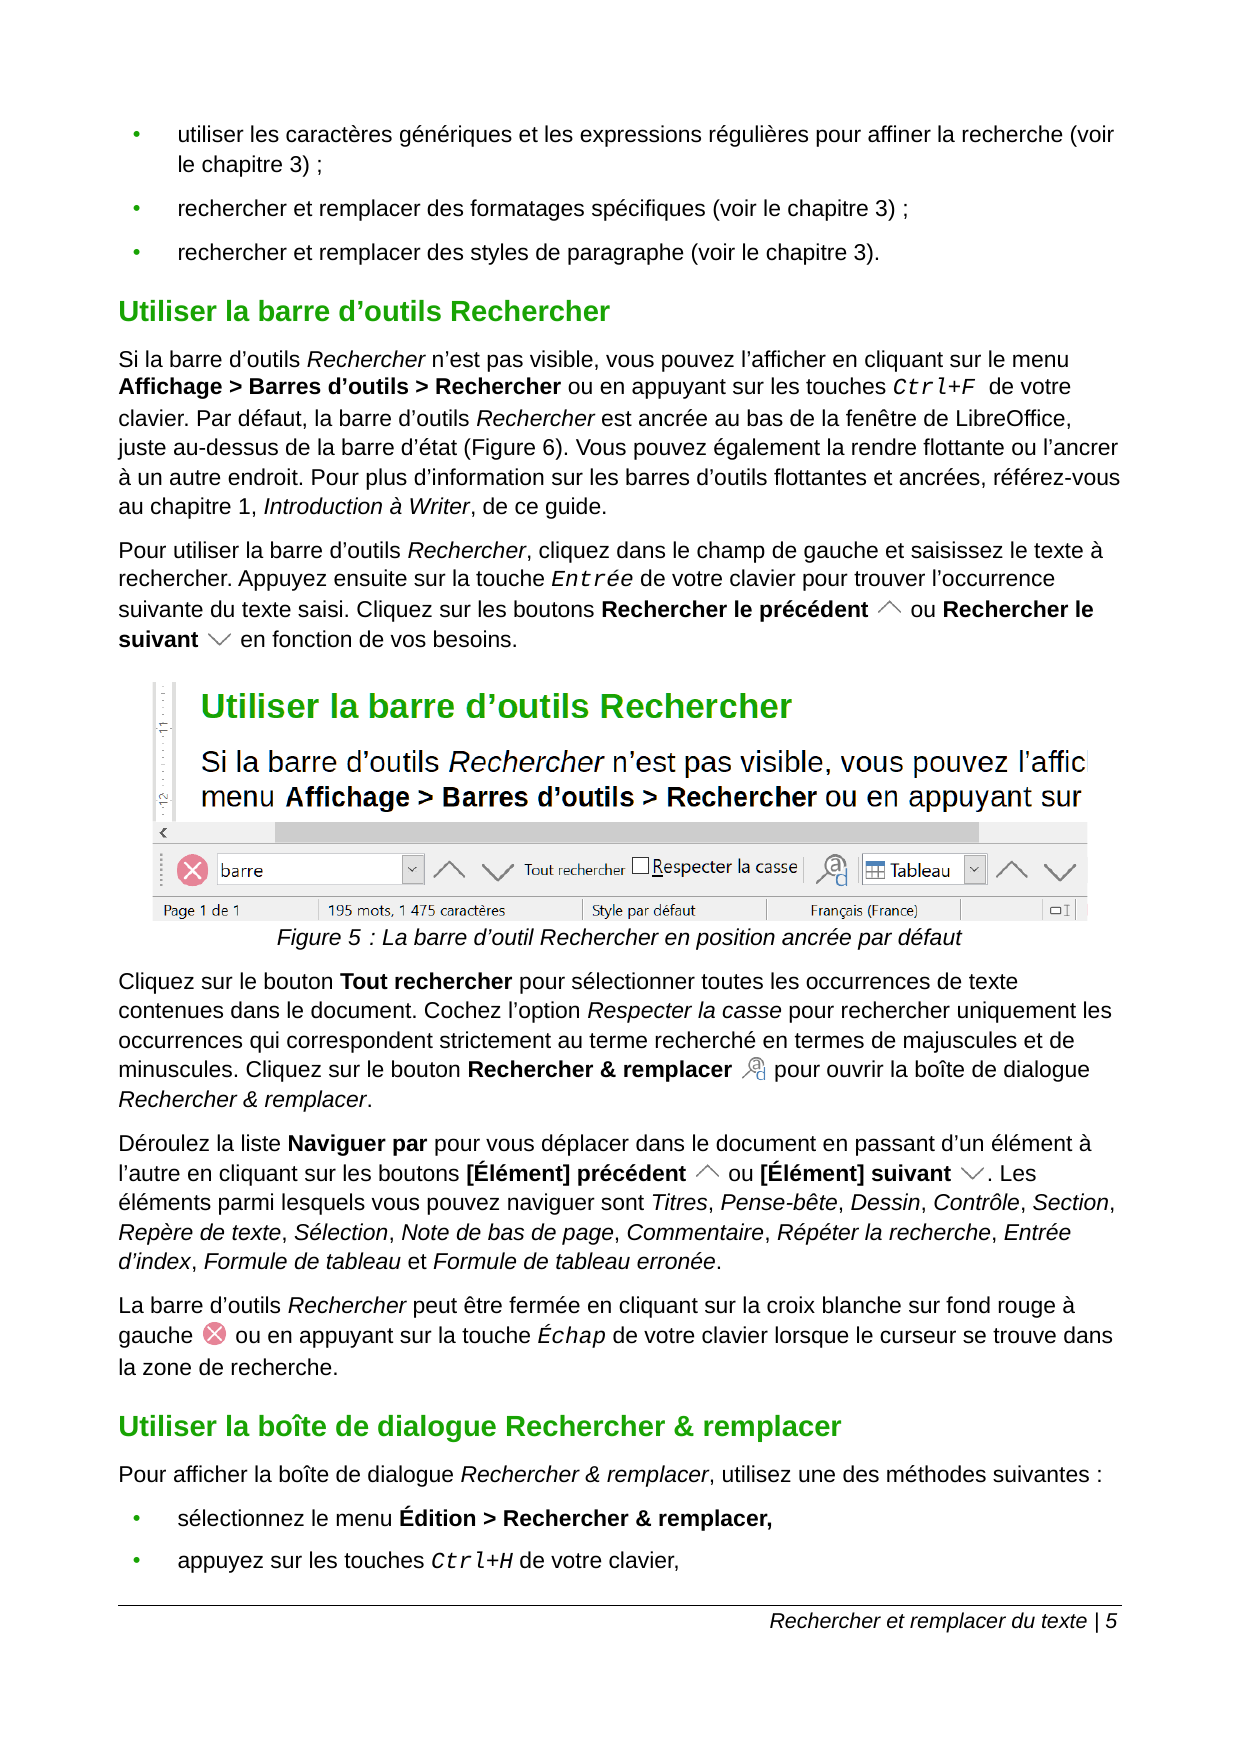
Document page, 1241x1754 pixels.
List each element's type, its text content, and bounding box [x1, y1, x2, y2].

text Cliquez sur le bouton Tout rechercher pour sélectionner toutes les occurrences de texte contenues dans le document. Cochez l’option Respecter la casse pour rechercher uniquement les occurrences qui correspondent strictement au terme recherché en termes de majuscules et de minuscules. Cliquez sur le bouton Rechercher & remplacer pour ouvrir la boîte de dialogue Rechercher & remplacer. [118, 965, 1122, 1112]
subtitle Utiliser la barre d’outils Rechercher [118, 294, 1122, 328]
picture [692, 1156, 722, 1186]
picture [738, 1053, 768, 1083]
text La barre d’outils Rechercher peut être fermée en cliquant sur la croix blanche sur fond rouge à gauche ou en appuyant sur la touche Échap de votre clavier lorsque le curseur se trouve dans la zone de recherche. [118, 1289, 1122, 1380]
list sélectionnez le menu Édition > Rechercher & remplacer, [133, 1501, 1122, 1531]
picture [199, 1318, 229, 1348]
list appuyez sur les touches Ctrl+H de votre clavier, [133, 1546, 1122, 1575]
text Figure 5 : La barre d’outil Rechercher en position ancrée par défaut [118, 921, 1122, 950]
list utiliser les caractères génériques et les expressions régulières pour affiner la recherche (voir le chapitre 3) ; [133, 118, 1122, 177]
text Si la barre d’outils Rechercher n’est pas visible, vous pouvez l’afficher en cliquant sur le menu Affichage > Barres d’outils > Rechercher ou en appuyant sur les touches Ctrl+F de votre clavier. Par défaut, la barre d’outils Rechercher est ancrée au bas de la fenêtre de LibreOffice, juste au-dessus de la barre d’état (Figure 6). Vous pouvez également la rendre flottante ou l’ancrer à un autre endroit. Pour plus d’information sur les barres d’outils flottantes et ancrées, référez-vous au chapitre 1, Introduction à Writer, de ce guide. [118, 342, 1122, 519]
subtitle Utiliser la boîte de dialogue Rechercher & remplacer [118, 1409, 1122, 1443]
picture [152, 682, 1088, 921]
picture [874, 592, 904, 622]
list rechercher et remplacer des styles de paragraphe (voir le chapitre 3). [133, 236, 1122, 265]
list rechercher et remplacer des formatages spécifiques (voir le chapitre 3) ; [133, 192, 1122, 221]
text Déroulez la liste Naviguer par pour vous déplacer dans le document en passant d’un élément à l’autre en cliquant sur les boutons [Élément] précédent ou [Élément] suivant . Les éléments parmi lesquels vous pouvez naviguer sont Titres, Pense-bête, Dessin, Contrôle, Section, Repère de texte, Sélection, Note de bas de page, Commentaire, Répéter la recherche, Entrée d’index, Formule de tableau et Formule de tableau erronée. [118, 1127, 1122, 1275]
picture [957, 1156, 987, 1186]
picture [204, 622, 234, 652]
text Pour afficher la boîte de dialogue Rechercher & remplacer, utilisez une des méthodes suivantes : [118, 1457, 1122, 1487]
text Pour utiliser la barre d’outils Rechercher, cliquez dans le champ de gauche et saisissez le texte à rechercher. Appuyez ensuite sur la touche Entrée de votre clavier pour trouver l’occurrence suivante du texte saisi. Cliquez sur les boutons Rechercher le précédent ou Rechercher le suivant en fonction de vos besoins. [118, 534, 1122, 653]
